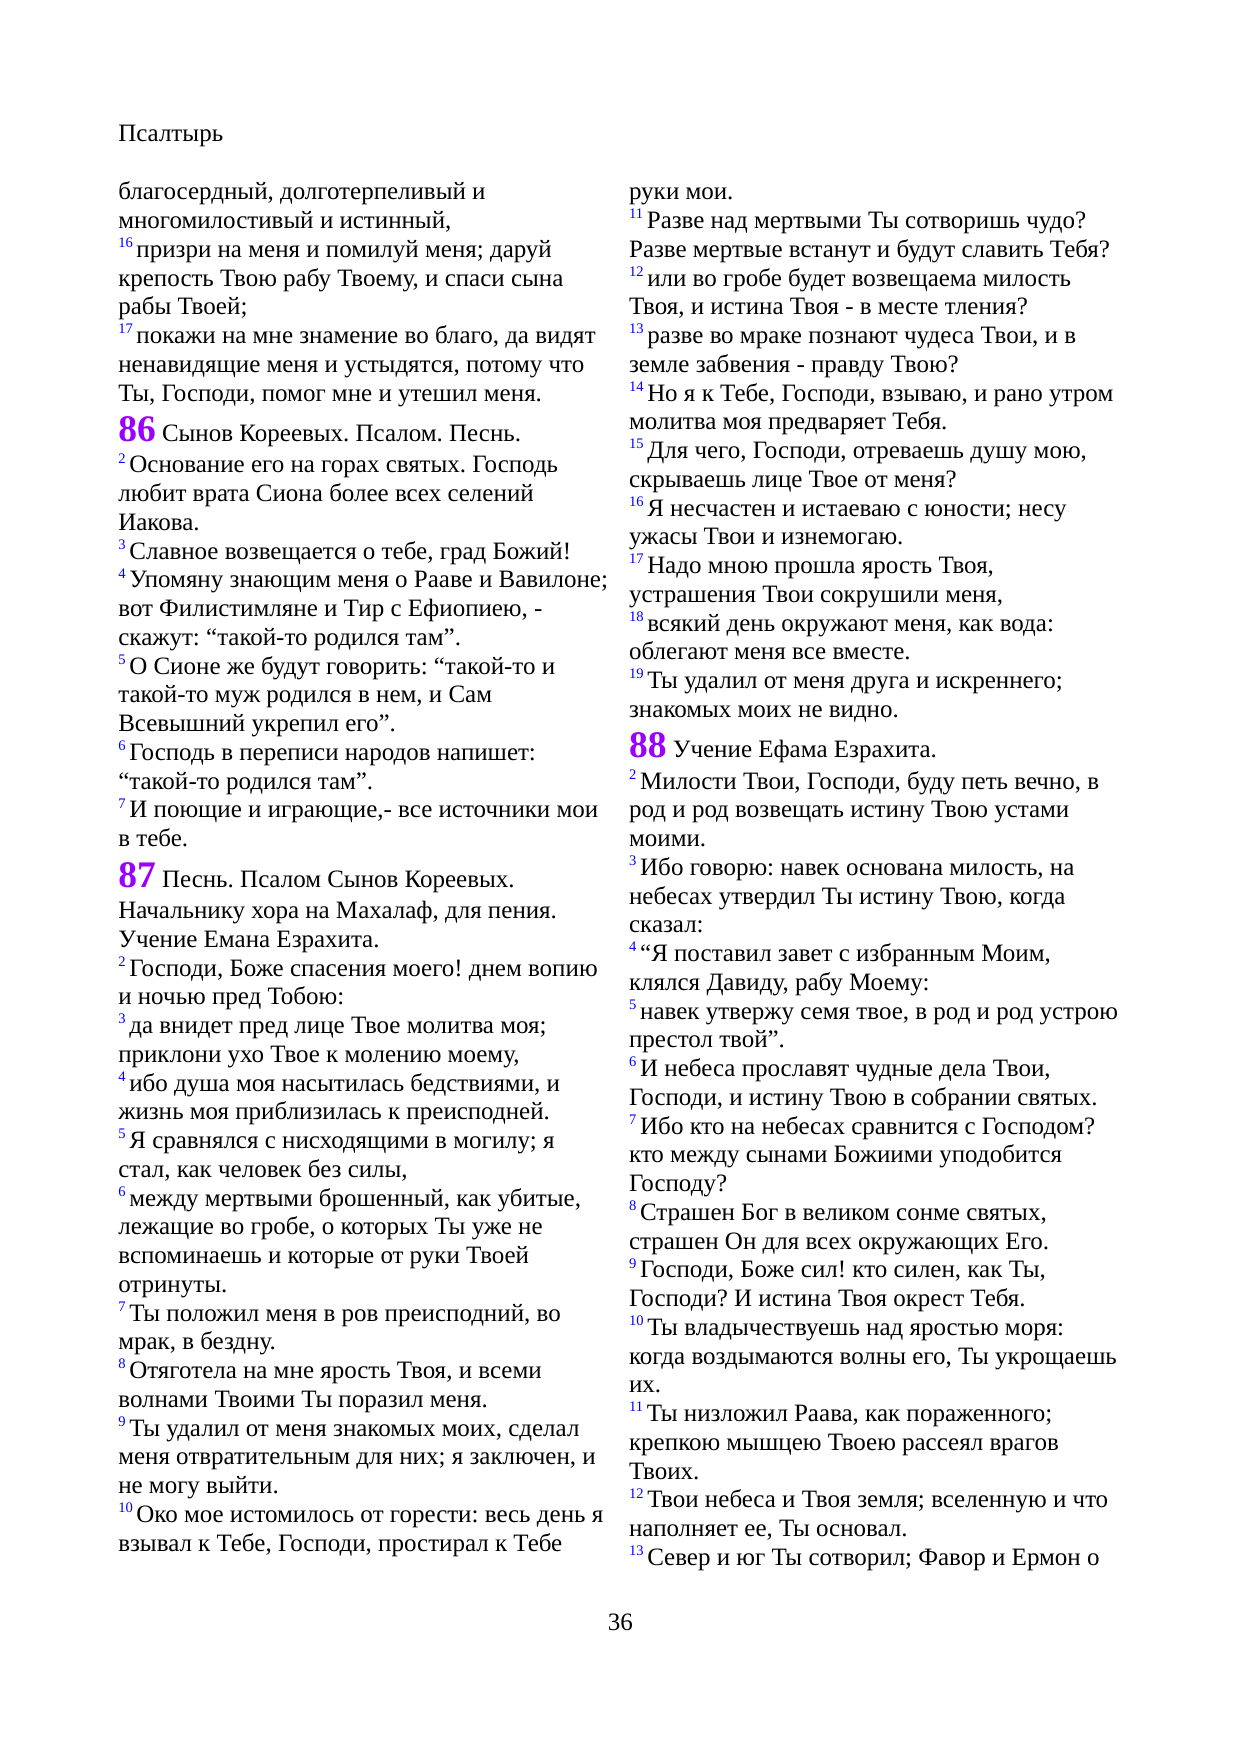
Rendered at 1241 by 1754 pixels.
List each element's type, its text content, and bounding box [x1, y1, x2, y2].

text 19 Ты удалил от меня друга и искреннего; знакомых моих не видно. [629, 665, 1122, 723]
text 8 Страшен Бог в великом сонме святых, страшен Он для всех окружающих Его. [629, 1197, 1122, 1254]
text 4 ибо душа моя насытилась бедствиями, и жизнь моя приблизилась к преисподней. [118, 1068, 611, 1125]
text 7 Ибо кто на небесах сравнится с Господом? кто между сынами Божиими уподобится Господу? [629, 1111, 1122, 1197]
text 3 Славное возвещается о тебе, град Божий! [118, 536, 611, 564]
text 8 Отяготела на мне ярость Твоя, и всеми волнами Твоими Ты поразил меня. [118, 1355, 611, 1413]
text 9 Ты удалил от меня знакомых моих, сделал меня отвратительным для них; я заключен, и не могу выйти. [118, 1413, 611, 1499]
text 2 Господи, Боже спасения моего! днем вопию и ночью пред Тобою: [118, 953, 611, 1010]
text 10 Око мое истомилось от горести: весь день я взывал к Тебе, Господи, простирал к Тебе [118, 1499, 611, 1556]
text 7 И поющие и играющие,- все источники мои в тебе. [118, 794, 611, 852]
text 3 да внидет пред лице Твое молитва моя; приклони ухо Твое к молению моему, [118, 1010, 611, 1068]
text 5 О Сионе же будут говорить: “такой-то и такой-то муж родился в нем, и Сам Всевышний укрепил его”. [118, 651, 611, 737]
text 17 Надо мною прошла ярость Твоя, устрашения Твои сокрушили меня, [629, 550, 1122, 608]
text 4 “Я поставил завет с избранным Моим, клялся Давиду, рабу Моему: [629, 938, 1122, 996]
text 3 Ибо говорю: навек основана милость, на небесах утвердил Ты истину Твою, когда сказал: [629, 852, 1122, 938]
text 16 Я несчастен и истаеваю с юности; несу ужасы Твои и изнемогаю. [629, 493, 1122, 550]
text 12 или во гробе будет возвещаема милость Твоя, и истина Твоя - в месте тления? [629, 263, 1122, 320]
text 2 Основание его на горах святых. Господь любит врата Сиона более всех селений Иакова. [118, 449, 611, 536]
text 4 Упомяну знающим меня о Рааве и Вавилоне; вот Филистимляне и Тир с Ефиопиею, - скажут: “такой-то родился там”. [118, 564, 611, 651]
text 13 разве во мраке познают чудеса Твои, и в земле забвения - правду Твою? [629, 320, 1122, 378]
text 9 Господи, Боже сил! кто силен, как Ты, Господи? И истина Твоя окрест Тебя. [629, 1254, 1122, 1312]
text 6 Господь в переписи народов напишет: “такой-то родился там”. [118, 737, 611, 794]
text 11 Ты низложил Раава, как пораженного; крепкою мышцею Твоею рассеял врагов Твоих. [629, 1398, 1122, 1484]
text руки мои. [629, 176, 1122, 205]
text 7 Ты положил меня в ров преисподний, во мрак, в бездну. [118, 1298, 611, 1355]
text 11 Разве над мертвыми Ты сотворишь чудо? Разве мертвые встанут и будут славить Тебя? [629, 205, 1122, 263]
text 2 Милости Твои, Господи, буду петь вечно, в род и род возвещать истину Твою устами моими. [629, 766, 1122, 852]
text 6 И небеса прославят чудные дела Твои, Господи, и истину Твою в собрании святых. [629, 1053, 1122, 1111]
text 87 Песнь. Псалом Сынов Кореевых. Начальнику хора на Махалаф, для пения. Учение Емана Езрахита. [118, 852, 611, 953]
text благосердный, долготерпеливый и многомилостивый и истинный, [118, 176, 611, 234]
text 6 между мертвыми брошенный, как убитые, лежащие во гробе, о которых Ты уже не вспоминаешь и которые от руки Твоей отринуты. [118, 1183, 611, 1298]
text 88 Учение Ефама Езрахита. [629, 723, 1122, 766]
text 14 Но я к Тебе, Господи, взываю, и рано утром молитва моя предваряет Тебя. [629, 378, 1122, 435]
text 16 призри на меня и помилуй меня; даруй крепость Твою рабу Твоему, и спаси сына рабы Твоей; [118, 234, 611, 320]
text 5 навек утвержу семя твое, в род и род устрою престол твой”. [629, 996, 1122, 1053]
text 18 всякий день окружают меня, как вода: облегают меня все вместе. [629, 608, 1122, 665]
text 12 Твои небеса и Твоя земля; вселенную и что наполняет ее, Ты основал. [629, 1484, 1122, 1542]
text 86 Сынов Кореевых. Псалом. Песнь. [118, 406, 611, 449]
text 5 Я сравнялся с нисходящими в могилу; я стал, как человек без силы, [118, 1125, 611, 1183]
text 17 покажи на мне знамение во благо, да видят ненавидящие меня и устыдятся, потому что Ты, Господи, помог мне и утешил меня. [118, 320, 611, 406]
text 13 Север и юг Ты сотворил; Фавор и Ермон о [629, 1542, 1122, 1571]
text 15 Для чего, Господи, отреваешь душу мою, скрываешь лице Твое от меня? [629, 435, 1122, 493]
text 10 Ты владычествуешь над яростью моря: когда воздымаются волны его, Ты укрощаешь их. [629, 1312, 1122, 1398]
